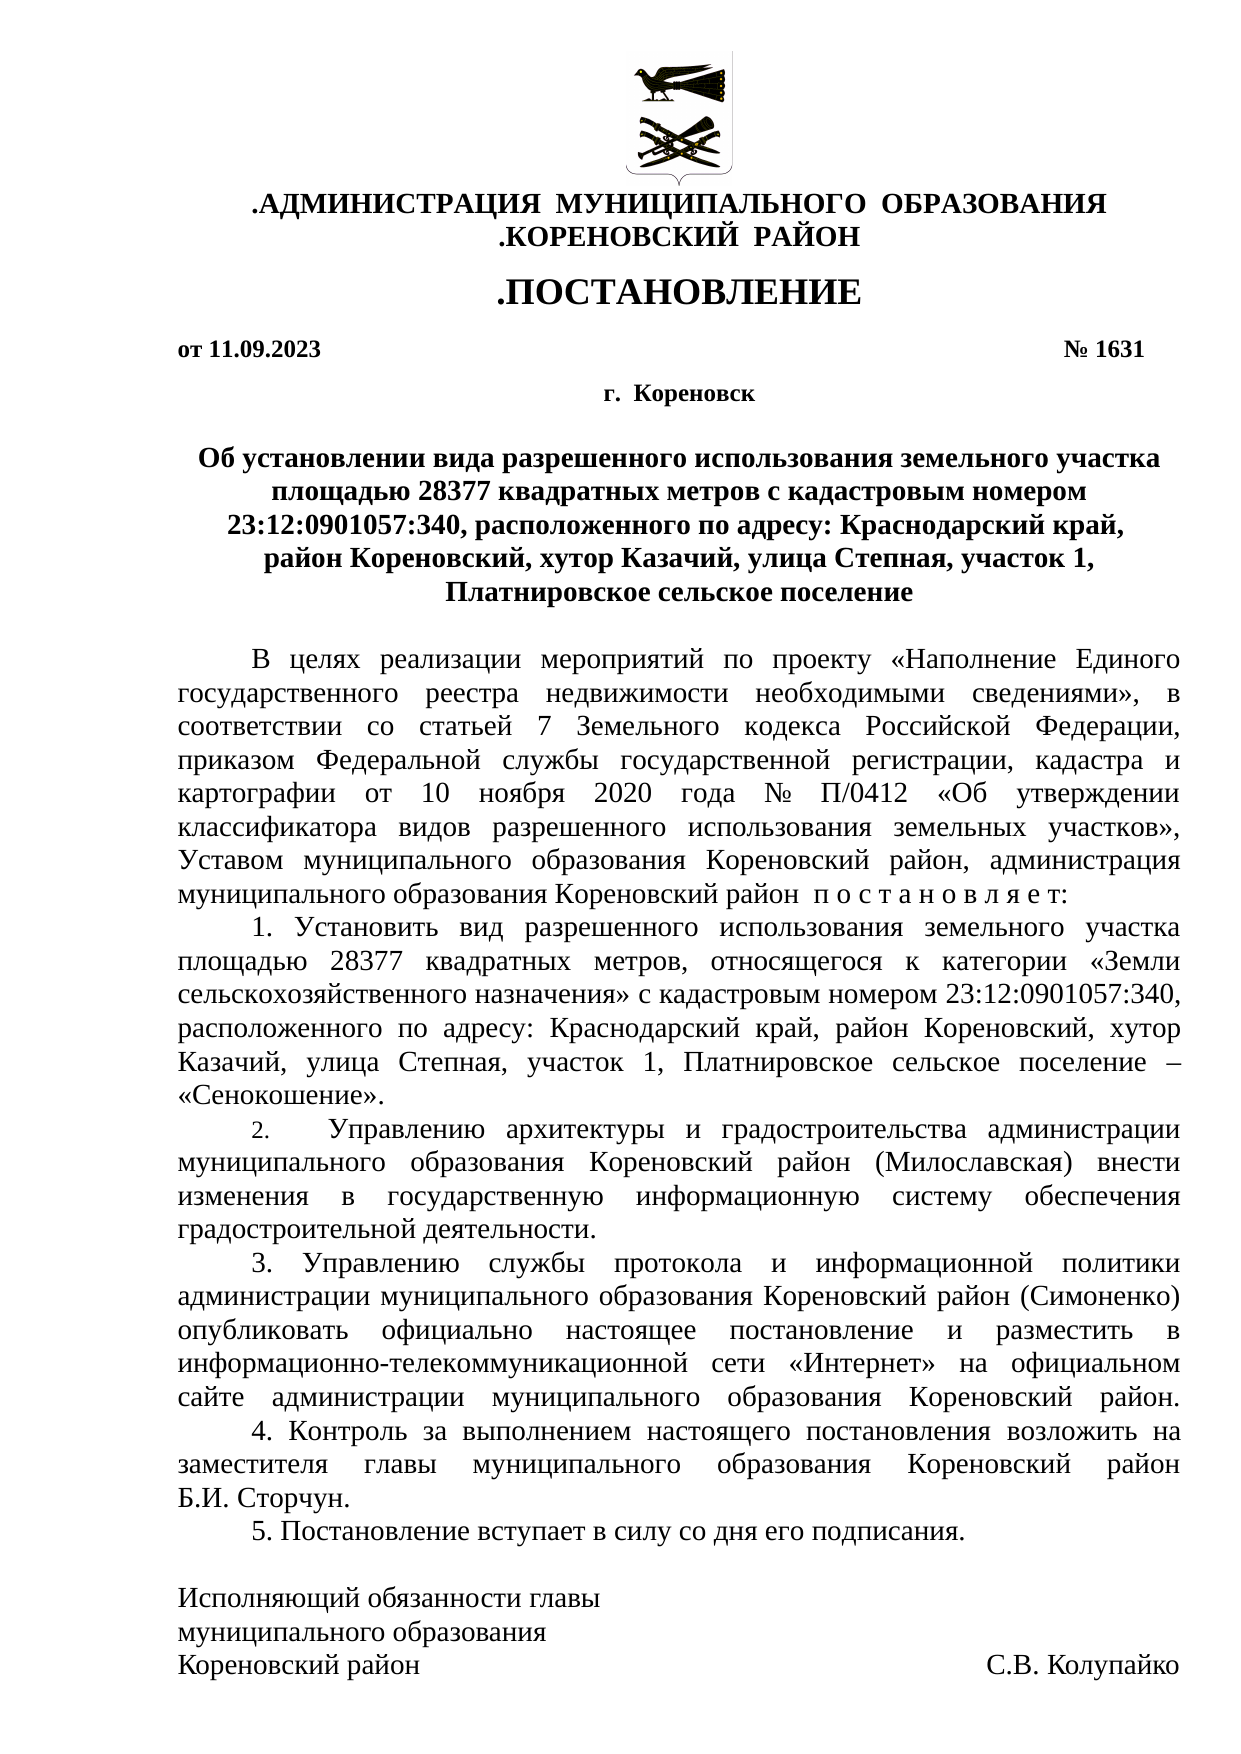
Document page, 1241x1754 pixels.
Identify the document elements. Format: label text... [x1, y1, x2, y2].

text В целях реализации мероприятий по проекту «Наполнение Единого государственного реестра недвижимости необходимыми сведениями», в соответствии со статьей 7 Земельного кодекса Российской Федерации, приказом Федеральной службы государственной регистрации, кадастра и картографии от 10 ноября 2020 года № П/0412 «Об утверждении классификатора видов разрешенного использования земельных участков», Уставом муниципального образования Кореновский район, администрация муниципального образования Кореновский район п о с т а н о в л я е т: [177, 641, 1181, 909]
text от 11.09.2023 № 1631 [177, 334, 1181, 363]
text г. Кореновск [177, 378, 1181, 406]
text 3. Управлению службы протокола и информационной политики администрации муниципального образования Кореновский район (Симоненко) опубликовать официально настоящее постановление и разместить в [177, 1245, 1181, 1346]
picture [626, 51, 733, 186]
text сайте администрации муниципального образования Кореновский район. [177, 1379, 1181, 1413]
text информационно-телекоммуникационной сети «Интернет» на официальном [177, 1346, 1181, 1379]
subtitle АДМИНИСТРАЦИЯ МУНИЦИПАЛЬНОГО ОБРАЗОВАНИЯ [177, 186, 1181, 219]
text 23:12:0901057:340, расположенного по адресу: Краснодарский край, [177, 507, 1181, 541]
text 4. Контроль за выполнением настоящего постановления возложить на заместителя главы муниципального образования Кореновский район Б.И. Сторчун. [177, 1413, 1181, 1513]
text 1. Установить вид разрешенного использования земельного участка площадью 28377 квадратных метров, относящегося к категории «Земли сельскохозяйственного назначения» с кадастровым номером 23:12:0901057:340, расположенного по адресу: Краснодарский край, район Кореновский, хутор Казачий, улица Степная, участок 1, Платнировское сельское поселение – «Сенокошение». [177, 909, 1181, 1111]
list Управлению архитектуры и градостроительства администрации муниципального образования Кореновский район (Милославская) внести изменения в государственную информационную систему обеспечения градостроительной деятельности. [177, 1111, 1181, 1245]
subtitle КОРЕНОВСКИЙ РАЙОН [177, 219, 1181, 253]
text муниципального образования [177, 1614, 1181, 1647]
text Исполняющий обязанности главы [177, 1580, 1181, 1614]
text площадью 28377 квадратных метров с кадастровым номером [177, 473, 1181, 507]
text Кореновский район С.В. Колупайко [177, 1647, 1181, 1681]
subtitle ПОСТАНОВЛЕНИЕ [177, 270, 1181, 313]
text 5. Постановление вступает в силу со дня его подписания. [177, 1513, 1181, 1547]
text район Кореновский, хутор Казачий, улица Степная, участок 1, Платнировское сельское поселение [177, 541, 1181, 608]
text Об установлении вида разрешенного использования земельного участка [177, 440, 1181, 473]
